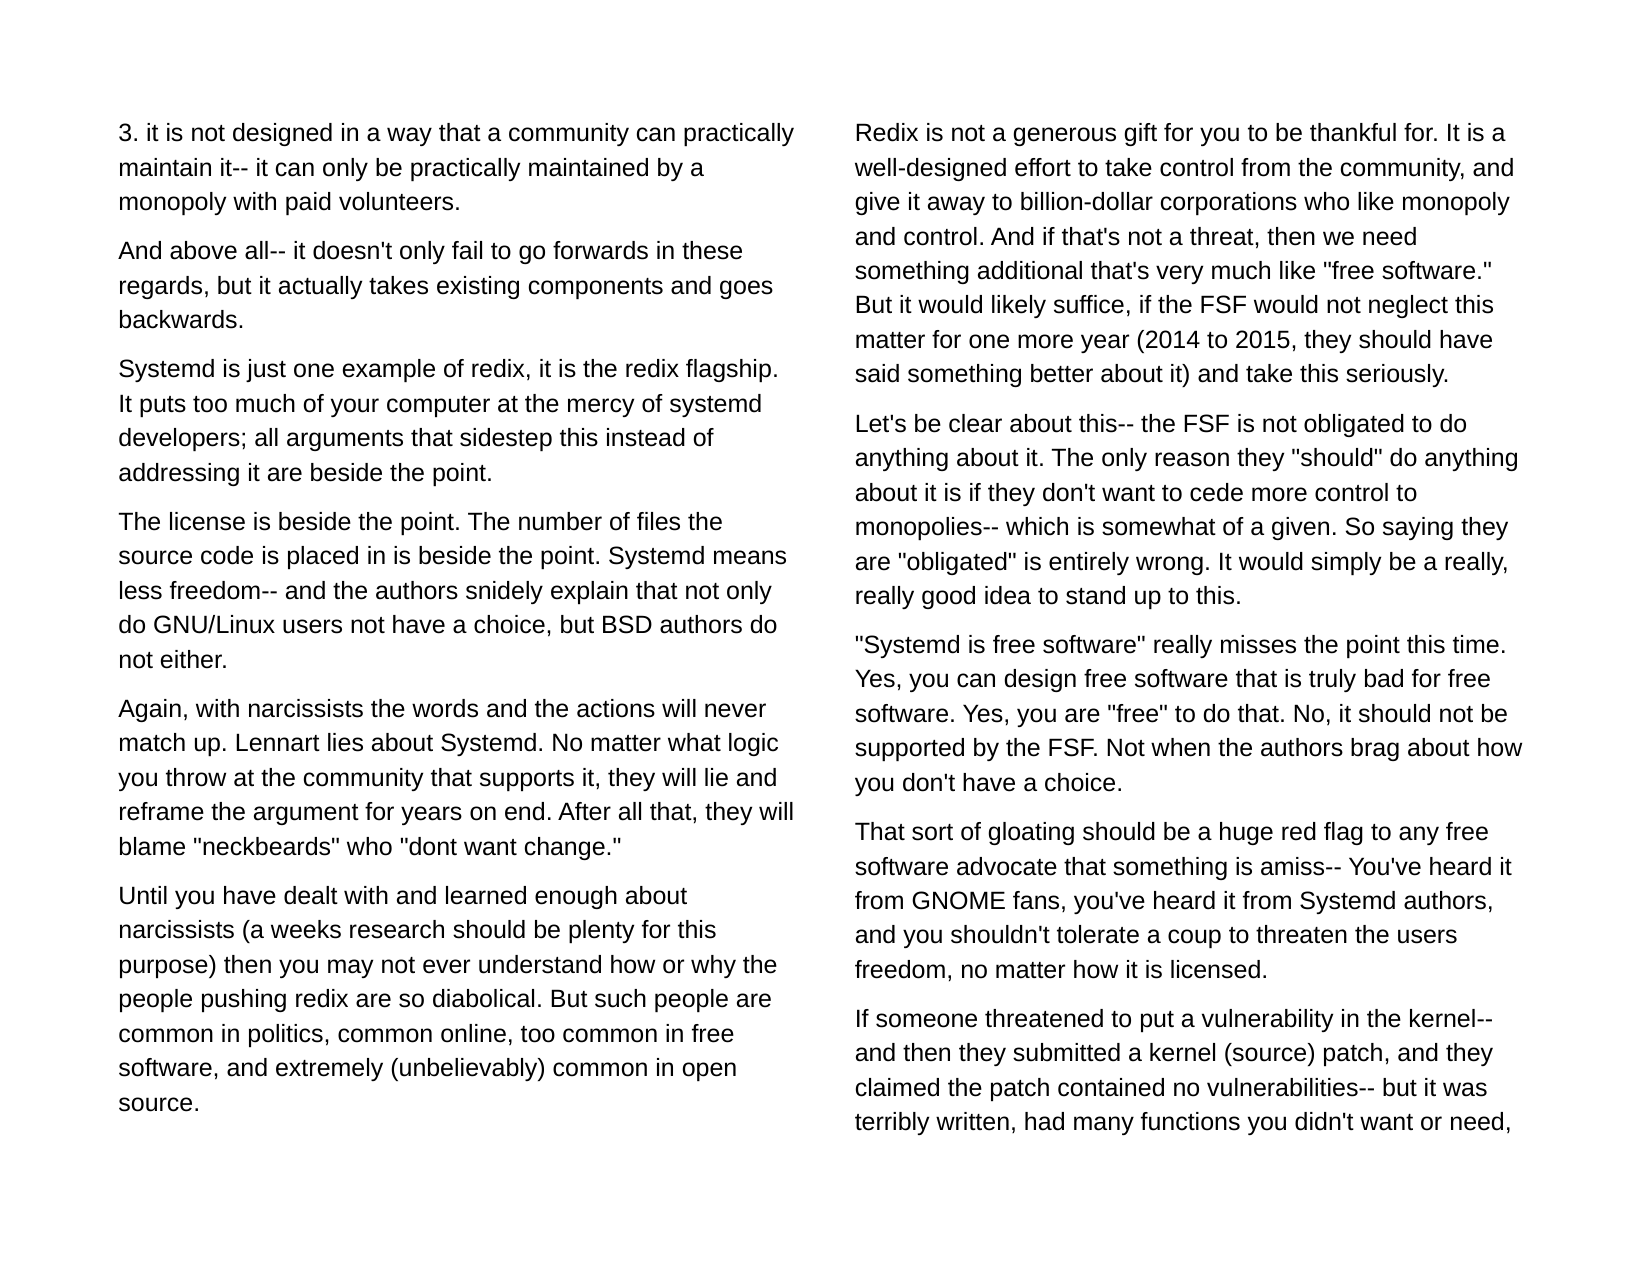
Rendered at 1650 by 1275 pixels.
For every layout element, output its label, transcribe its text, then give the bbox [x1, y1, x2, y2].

text If someone threatened to put a vulnerability in the kernel-- and then they submitted a kernel (source) patch, and they claimed the patch contained no vulnerabilities-- but it was terribly written, had many functions you didn't want or need, [854, 1004, 1532, 1136]
text Until you have dealt with and learned enough about narcissists (a weeks research should be plenty for this purpose) then you may not ever understand how or why the people pushing redix are so diabolical. But such people are common in politics, common online, too common in free software, and extremely (unbelievably) common in open source. [118, 881, 796, 1116]
text Systemd is just one example of redix, it is the redix flagship. It puts too much of your computer at the mercy of systemd developers; all arguments that sidestep this instead of addressing it are beside the point. [118, 354, 796, 486]
text That sort of gloating should be a huge red flag to any free software advocate that something is amiss-- You've heard it from GNOME fans, you've heard it from Systemd authors, and you shouldn't tolerate a coup to threaten the users freedom, no matter how it is licensed. [854, 817, 1532, 984]
text Redix is not a generous gift for you to be thankful for. It is a well-designed effort to take control from the community, and give it away to billion-dollar corporations who like monopoly and control. And if that's not a threat, then we need something additional that's very much like "free software." But it would likely suffice, if the FSF would not neglect this matter for one more year (2014 to 2015, they should have said something better about it) and take this seriously. [854, 118, 1532, 388]
text "Systemd is free software" really misses the point this time. Yes, you can design free software that is truly bad for free software. Yes, you are "free" to do that. No, it should not be supported by the FSF. Not when the authors brag about how you don't have a choice. [854, 630, 1532, 797]
text And above all-- it doesn't only fail to go forwards in these regards, but it actually takes existing components and goes backwards. [118, 236, 796, 334]
text 3. it is not designed in a way that a community can practically maintain it-- it can only be practically maintained by a monopoly with paid volunteers. [118, 118, 796, 216]
text Again, with narcissists the words and the actions will never match up. Lennart lies about Systemd. No matter what logic you throw at the community that supports it, they will lie and reframe the argument for years on end. After all that, they will blame "neckbeards" who "dont want change." [118, 694, 796, 860]
text Let's be clear about this-- the FSF is not obligated to do anything about it. The only reason they "should" do anything about it is if they don't want to cede more control to monopolies-- which is somewhat of a given. So saying they are "obligated" is entirely wrong. It would simply be a really, really good idea to stand up to this. [854, 408, 1532, 610]
text The license is beside the point. The number of files the source code is placed in is beside the point. Systemd means less freedom-- and the authors snidely explain that not only do GNU/Linux users not have a choice, but BSD authors do not either. [118, 507, 796, 673]
